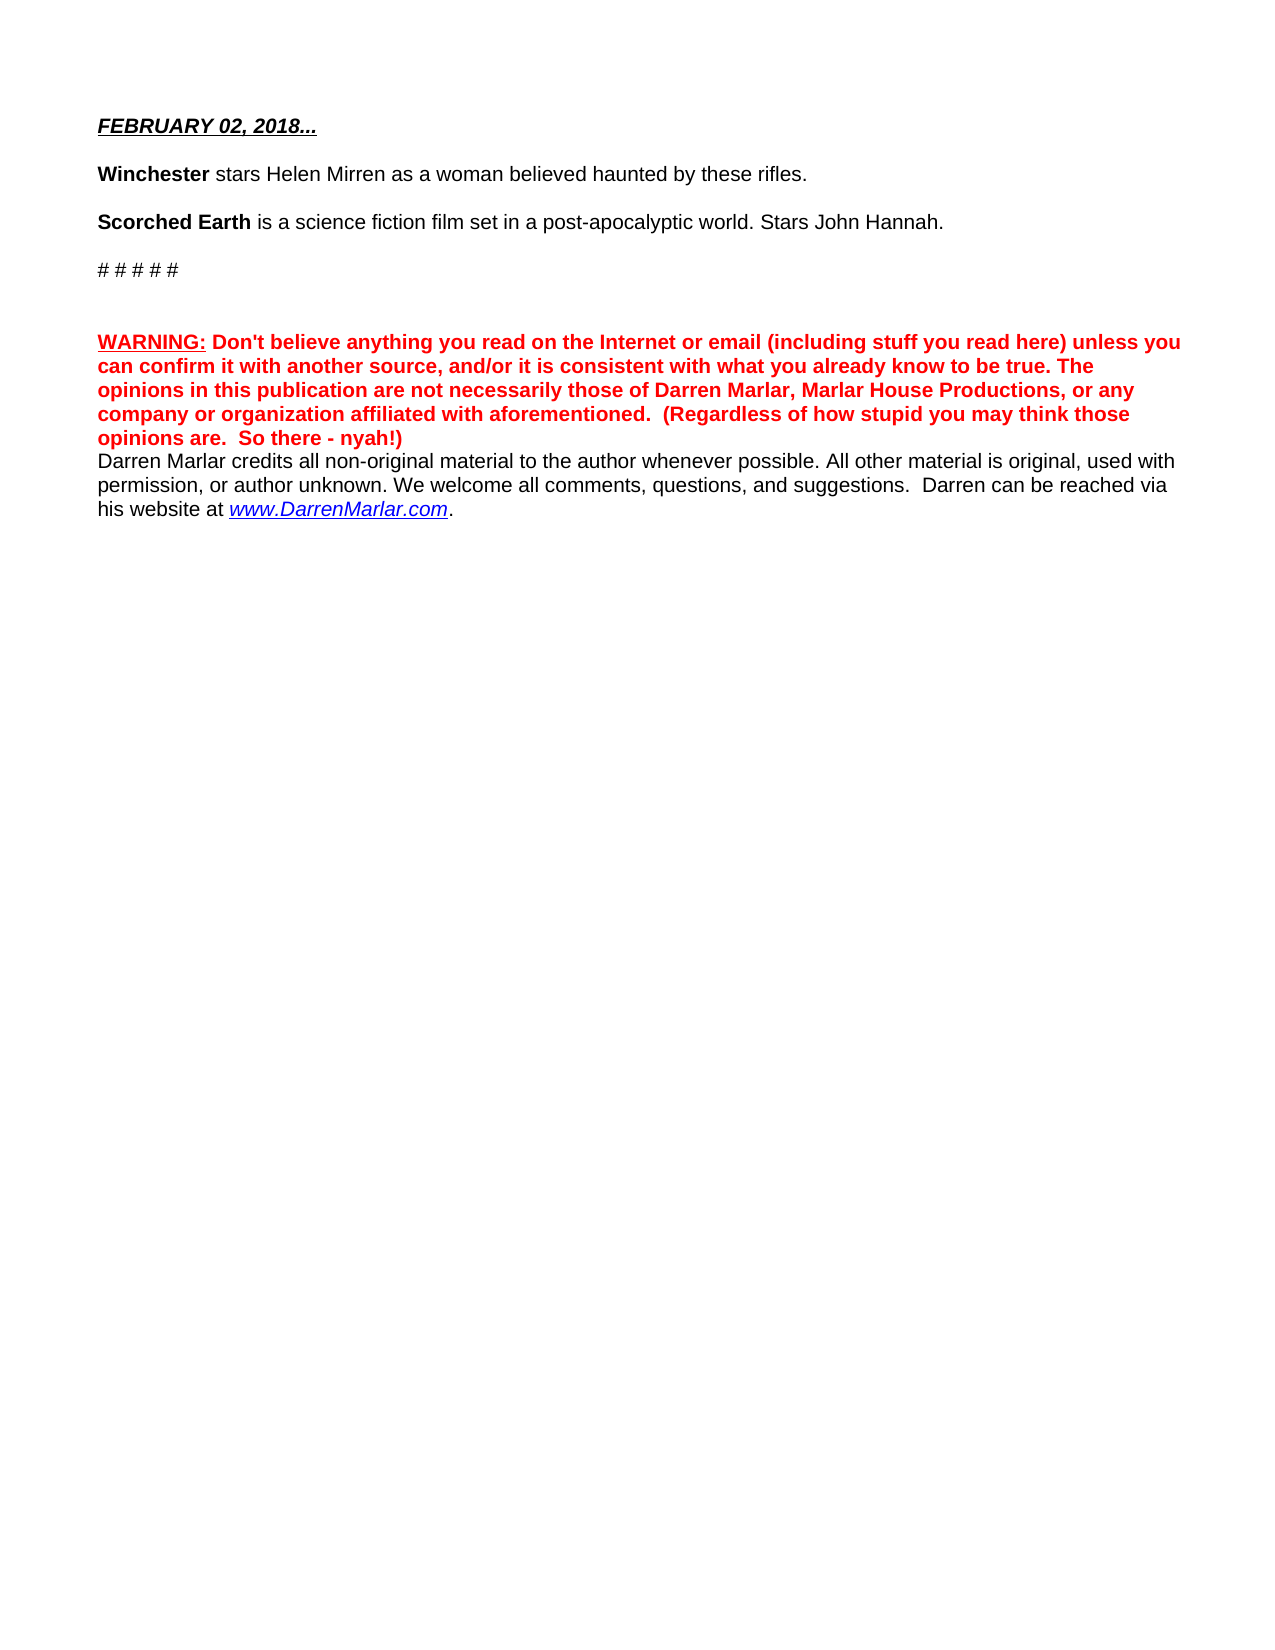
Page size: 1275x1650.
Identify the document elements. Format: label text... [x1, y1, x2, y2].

text FEBRUARY 02, 2018... Winchester stars Helen Mirren as a woman believed haunted by these rifles. Scorched Earth is a science fiction film set in a post-apocalyptic world. Stars John Hannah. # # # # # [97, 90, 1185, 306]
text WARNING: Don't believe anything you read on the Internet or email (including stuff you read here) unless you can confirm it with another source, and/or it is consistent with what you already know to be true. The opinions in this publication are not necessarily those of Darren Marlar, Marlar House Productions, or any company or organization affiliated with aforementioned. (Regardless of how stupid you may think those opinions are. So there - nyah!) [97, 329, 1185, 449]
text Darren Marlar credits all non-original material to the author whenever possible. All other material is original, used with permission, or author unknown. We welcome all comments, questions, and suggestions. Darren can be reached via his website at www.DarrenMarlar.com. [97, 449, 1185, 521]
